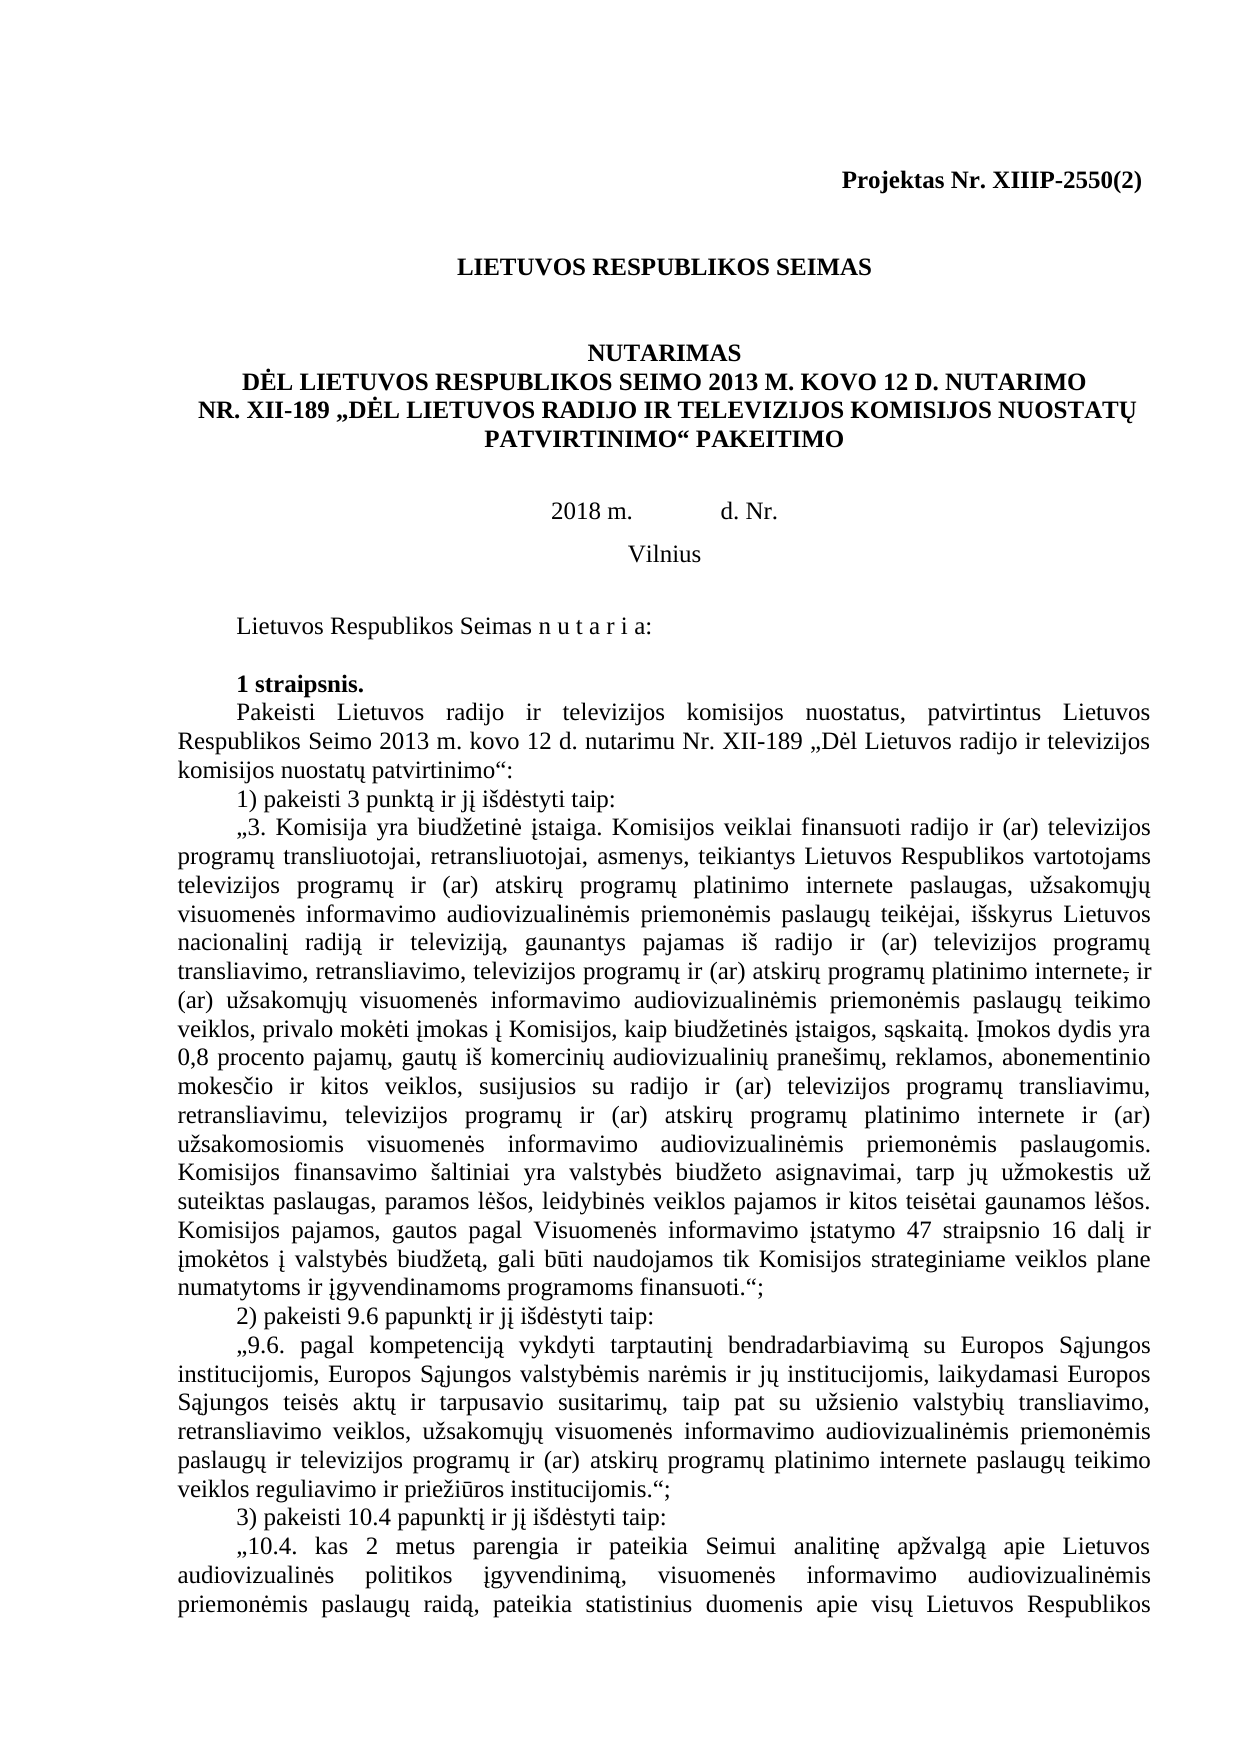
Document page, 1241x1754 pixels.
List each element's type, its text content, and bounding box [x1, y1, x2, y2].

text „9.6. pagal kompetenciją vykdyti tarptautinį bendradarbiavimą su Europos Sąjungos institucijomis, Europos Sąjungos valstybėmis narėmis ir jų institucijomis, laikydamasi Europos Sąjungos teisės aktų ir tarpusavio susitarimų, taip pat su užsienio valstybių transliavimo, retransliavimo veiklos, užsakomųjų visuomenės informavimo audiovizualinėmis priemonėmis paslaugų ir televizijos programų ir (ar) atskirų programų platinimo internete paslaugų teikimo veiklos reguliavimo ir priežiūros institucijomis.“; [177, 1330, 1152, 1502]
text Lietuvos Respublikos Seimas nutaria: [177, 611, 1152, 640]
text DĖL LIETUVOS RESPUBLIKOS SEIMO 2013 M. KOVO 12 D. NUTARIMO [177, 367, 1152, 396]
text „10.4. kas 2 metus parengia ir pateikia Seimui analitinę apžvalgą apie Lietuvos audiovizualinės politikos įgyvendinimą, visuomenės informavimo audiovizualinėmis priemonėmis paslaugų raidą, pateikia statistinius duomenis apie visų Lietuvos Respublikos [177, 1531, 1152, 1617]
text Projektas Nr. XIIIP-2550(2) [842, 166, 1152, 194]
text 1) pakeisti 3 punktą ir jį išdėstyti taip: [177, 784, 1152, 812]
text 1 straipsnis. [177, 669, 1152, 697]
text NR. XII-189 „DĖL LIETUVOS RADIJO IR TELEVIZIJOS KOMISIJOS NUOSTATŲ PATVIRTINIMO“ PAKEITIMO [177, 396, 1152, 453]
text 3) pakeisti 10.4 papunktį ir jį išdėstyti taip: [177, 1502, 1152, 1531]
text 2018 m. d. Nr. [177, 496, 1152, 525]
text Vilnius [177, 539, 1152, 568]
text LIETUVOS RESPUBLIKOS SEIMAS [177, 252, 1152, 281]
text „3. Komisija yra biudžetinė įstaiga. Komisijos veiklai finansuoti radijo ir (ar) televizijos programų transliuotojai, retransliuotojai, asmenys, teikiantys Lietuvos Respublikos vartotojams televizijos programų ir (ar) atskirų programų platinimo internete paslaugas, užsakomųjų visuomenės informavimo audiovizualinėmis priemonėmis paslaugų teikėjai, išskyrus Lietuvos nacionalinį radiją ir televiziją, gaunantys pajamas iš radijo ir (ar) televizijos programų transliavimo, retransliavimo, televizijos programų ir (ar) atskirų programų platinimo internete, ir (ar) užsakomųjų visuomenės informavimo audiovizualinėmis priemonėmis paslaugų teikimo veiklos, privalo mokėti įmokas į Komisijos, kaip biudžetinės įstaigos, sąskaitą. Įmokos dydis yra 0,8 procento pajamų, gautų iš komercinių audiovizualinių pranešimų, reklamos, abonementinio mokesčio ir kitos veiklos, susijusios su radijo ir (ar) televizijos programų transliavimu, retransliavimu, televizijos programų ir (ar) atskirų programų platinimo internete ir (ar) užsakomosiomis visuomenės informavimo audiovizualinėmis priemonėmis paslaugomis. Komisijos finansavimo šaltiniai yra valstybės biudžeto asignavimai, tarp jų užmokestis už suteiktas paslaugas, paramos lėšos, leidybinės veiklos pajamos ir kitos teisėtai gaunamos lėšos. Komisijos pajamos, gautos pagal Visuomenės informavimo įstatymo 47 straipsnio 16 dalį ir įmokėtos į valstybės biudžetą, gali būti naudojamos tik Komisijos strateginiame veiklos plane numatytoms ir įgyvendinamoms programoms finansuoti.“; [177, 812, 1152, 1301]
text NUTARIMAS [177, 338, 1152, 367]
text 2) pakeisti 9.6 papunktį ir jį išdėstyti taip: [177, 1301, 1152, 1330]
text Pakeisti Lietuvos radijo ir televizijos komisijos nuostatus, patvirtintus Lietuvos Respublikos Seimo 2013 m. kovo 12 d. nutarimu Nr. XII-189 „Dėl Lietuvos radijo ir televizijos komisijos nuostatų patvirtinimo“: [177, 697, 1152, 784]
